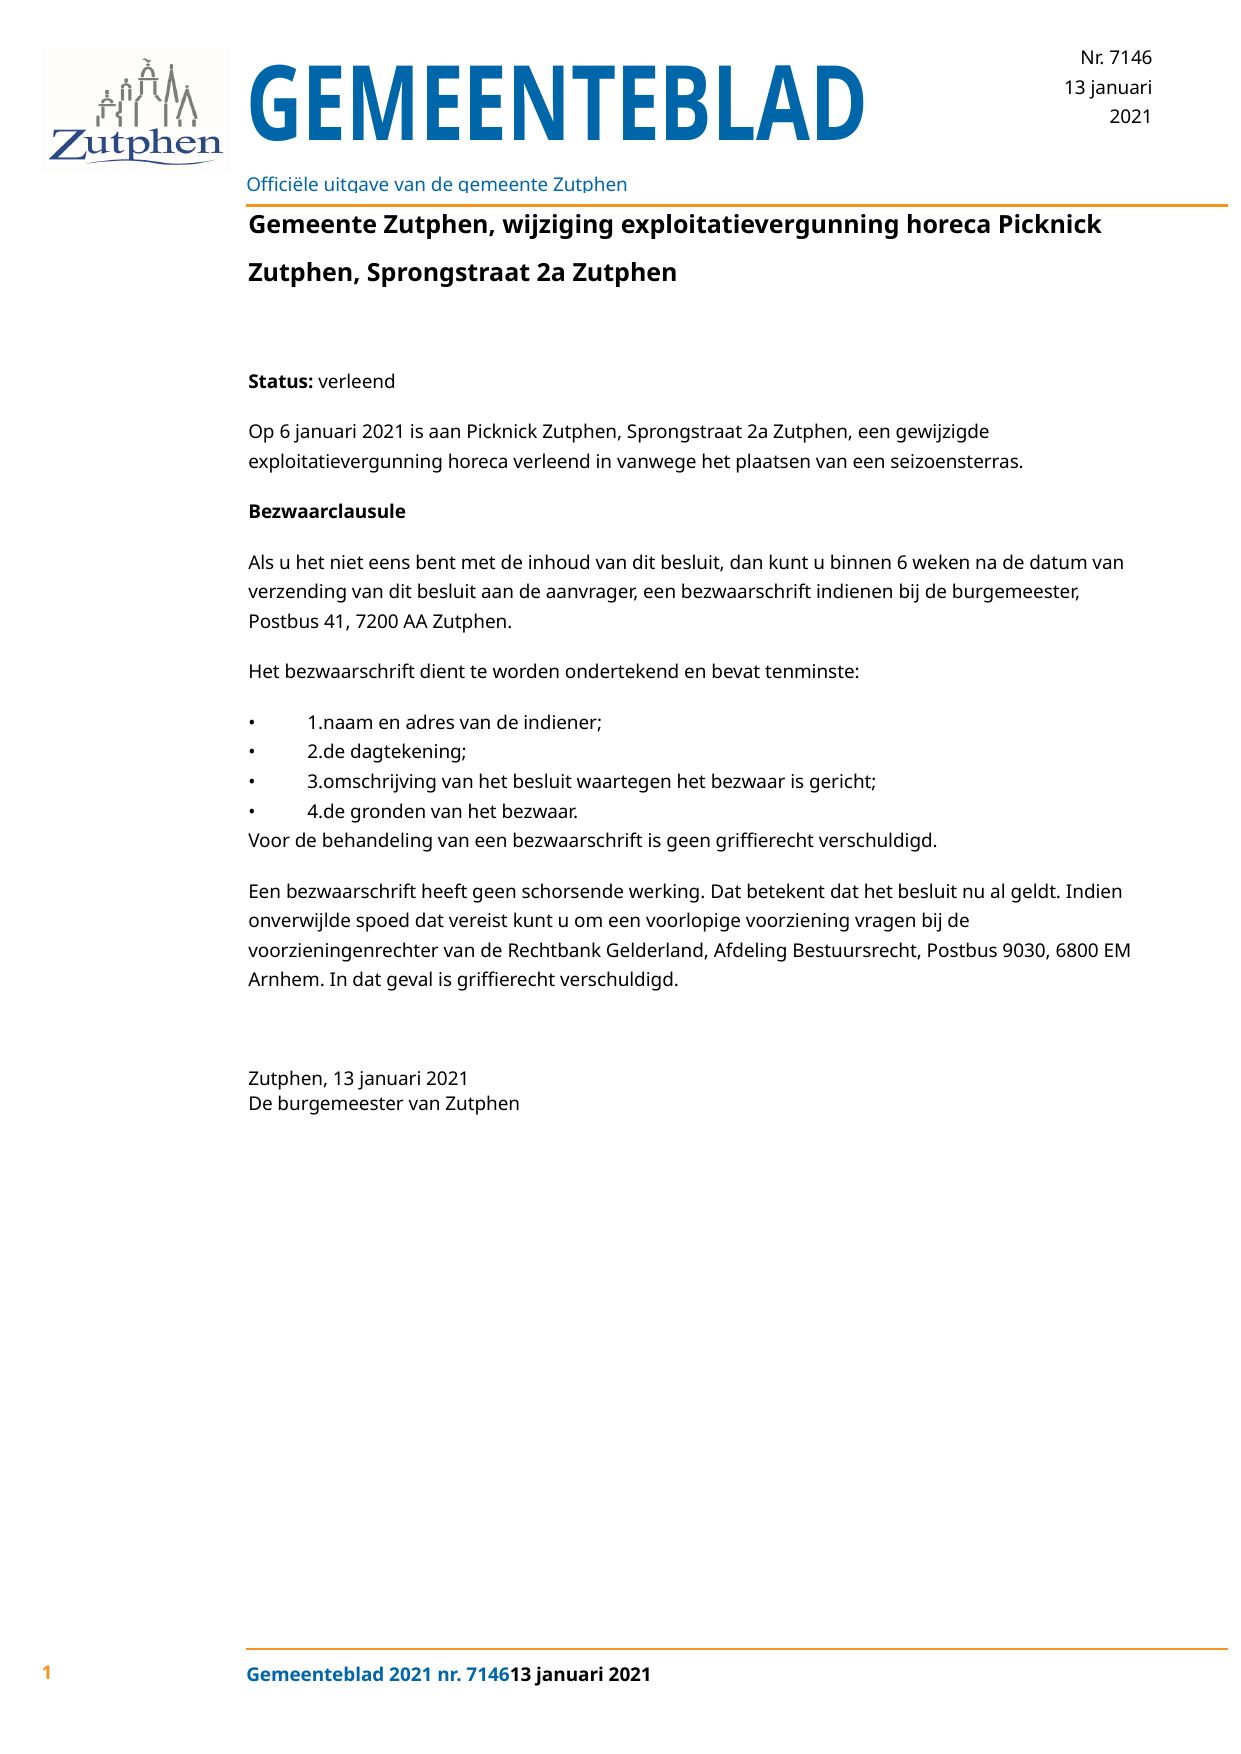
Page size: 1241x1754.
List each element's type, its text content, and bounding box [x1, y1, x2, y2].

text Voor de behandeling van een bezwaarschrift is geen griffierecht verschuldigd. [248, 827, 1152, 853]
picture [41, 47, 231, 172]
text Op 6 januari 2021 is aan Picknick Zutphen, Sprongstraat 2a Zutphen, een gewijzigde exploitatievergunning horeca verleend in vanwege het plaatsen van een seizoensterras. [248, 419, 1152, 474]
text Gemeente Zutphen, wijziging exploitatievergunning horeca Picknick Zutphen, Sprongstraat 2a Zutphen [248, 207, 1152, 288]
text Een bezwaarschrift heeft geen schorsende werking. Dat betekent dat het besluit nu al geldt. Indien onverwijlde spoed dat vereist kunt u om een voorlopige voorziening vragen bij de voorzieningenrechter van de Rechtbank Gelderland, Afdeling Bestuursrecht, Postbus 9030, 6800 EM Arnhem. In dat geval is griffierecht verschuldigd. [248, 878, 1152, 992]
text Status: verleend [248, 368, 1152, 394]
list 3.omschrijving van het besluit waartegen het bezwaar is gericht; [248, 768, 1152, 794]
text Het bezwaarschrift dient te worden ondertekend en bevat tenminste: [248, 659, 1152, 684]
list 1.naam en adres van de indiener; [248, 709, 1152, 735]
text Als u het niet eens bent met de inhoud van dit besluit, dan kunt u binnen 6 weken na de datum van verzending van dit besluit aan de aanvrager, een bezwaarschrift indienen bij de burgemeester, Postbus 41, 7200 AA Zutphen. [248, 549, 1152, 634]
text De burgemeester van Zutphen [248, 1091, 1152, 1116]
list 4.de gronden van het bezwaar. [248, 798, 1152, 824]
list 2.de dagtekening; [248, 739, 1152, 764]
text Bezwaarclausule [248, 499, 1152, 524]
text Zutphen, 13 januari 2021 [248, 1065, 1152, 1091]
